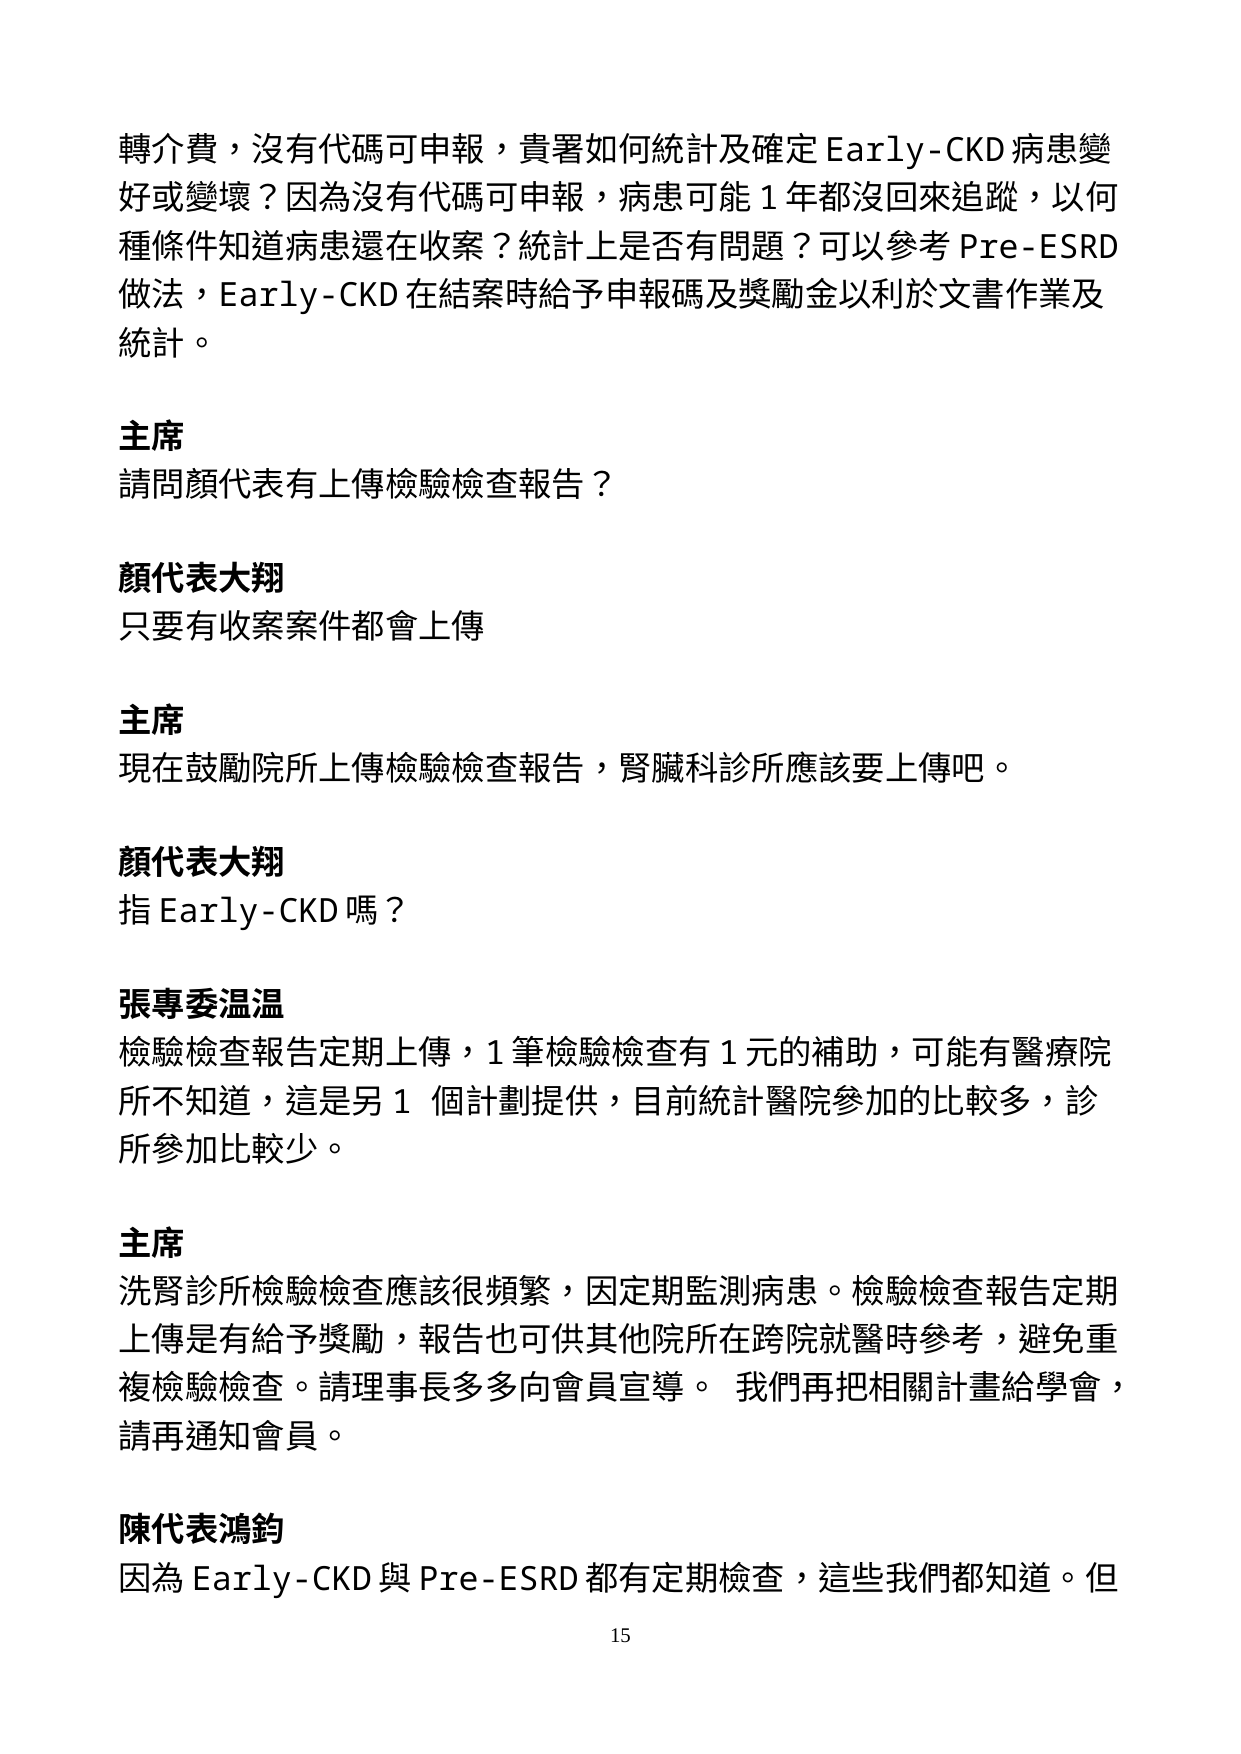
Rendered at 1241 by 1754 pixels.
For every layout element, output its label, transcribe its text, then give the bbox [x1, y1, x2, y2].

text 轉介費，沒有代碼可申報，貴署如何統計及確定Early-CKD病患變好或變壞？因為沒有代碼可申報，病患可能1年都沒回來追蹤，以何種條件知道病患還在收案？統計上是否有問題？可以參考Pre-ESRD做法，Early-CKD在結案時給予申報碼及獎勵金以利於文書作業及統計。 [118, 123, 1122, 364]
text 主席 [118, 1216, 1122, 1265]
text 主席 [118, 694, 1122, 742]
text 請問顏代表有上傳檢驗檢查報告？ [118, 458, 1122, 506]
text 只要有收案案件都會上傳 [118, 600, 1122, 648]
text 洗腎診所檢驗檢查應該很頻繁，因定期監測病患。檢驗檢查報告定期上傳是有給予獎勵，報告也可供其他院所在跨院就醫時參考，避免重複檢驗檢查。請理事長多多向會員宣導。 我們再把相關計畫給學會，請再通知會員。 [118, 1265, 1122, 1458]
text 陳代表鴻鈞 [118, 1503, 1122, 1551]
text 主席 [118, 410, 1122, 458]
text 顏代表大翔 [118, 552, 1122, 600]
text 現在鼓勵院所上傳檢驗檢查報告，腎臟科診所應該要上傳吧。 [118, 742, 1122, 790]
text 張專委温温 [118, 978, 1122, 1026]
text 顏代表大翔 指Early-CKD嗎？ [118, 836, 1122, 932]
text 檢驗檢查報告定期上傳，1筆檢驗檢查有1元的補助，可能有醫療院所不知道，這是另1 個計劃提供，目前統計醫院參加的比較多，診所參加比較少。 [118, 1026, 1122, 1171]
text 因為Early-CKD與Pre-ESRD都有定期檢查，這些我們都知道。但 [118, 1551, 1122, 1600]
